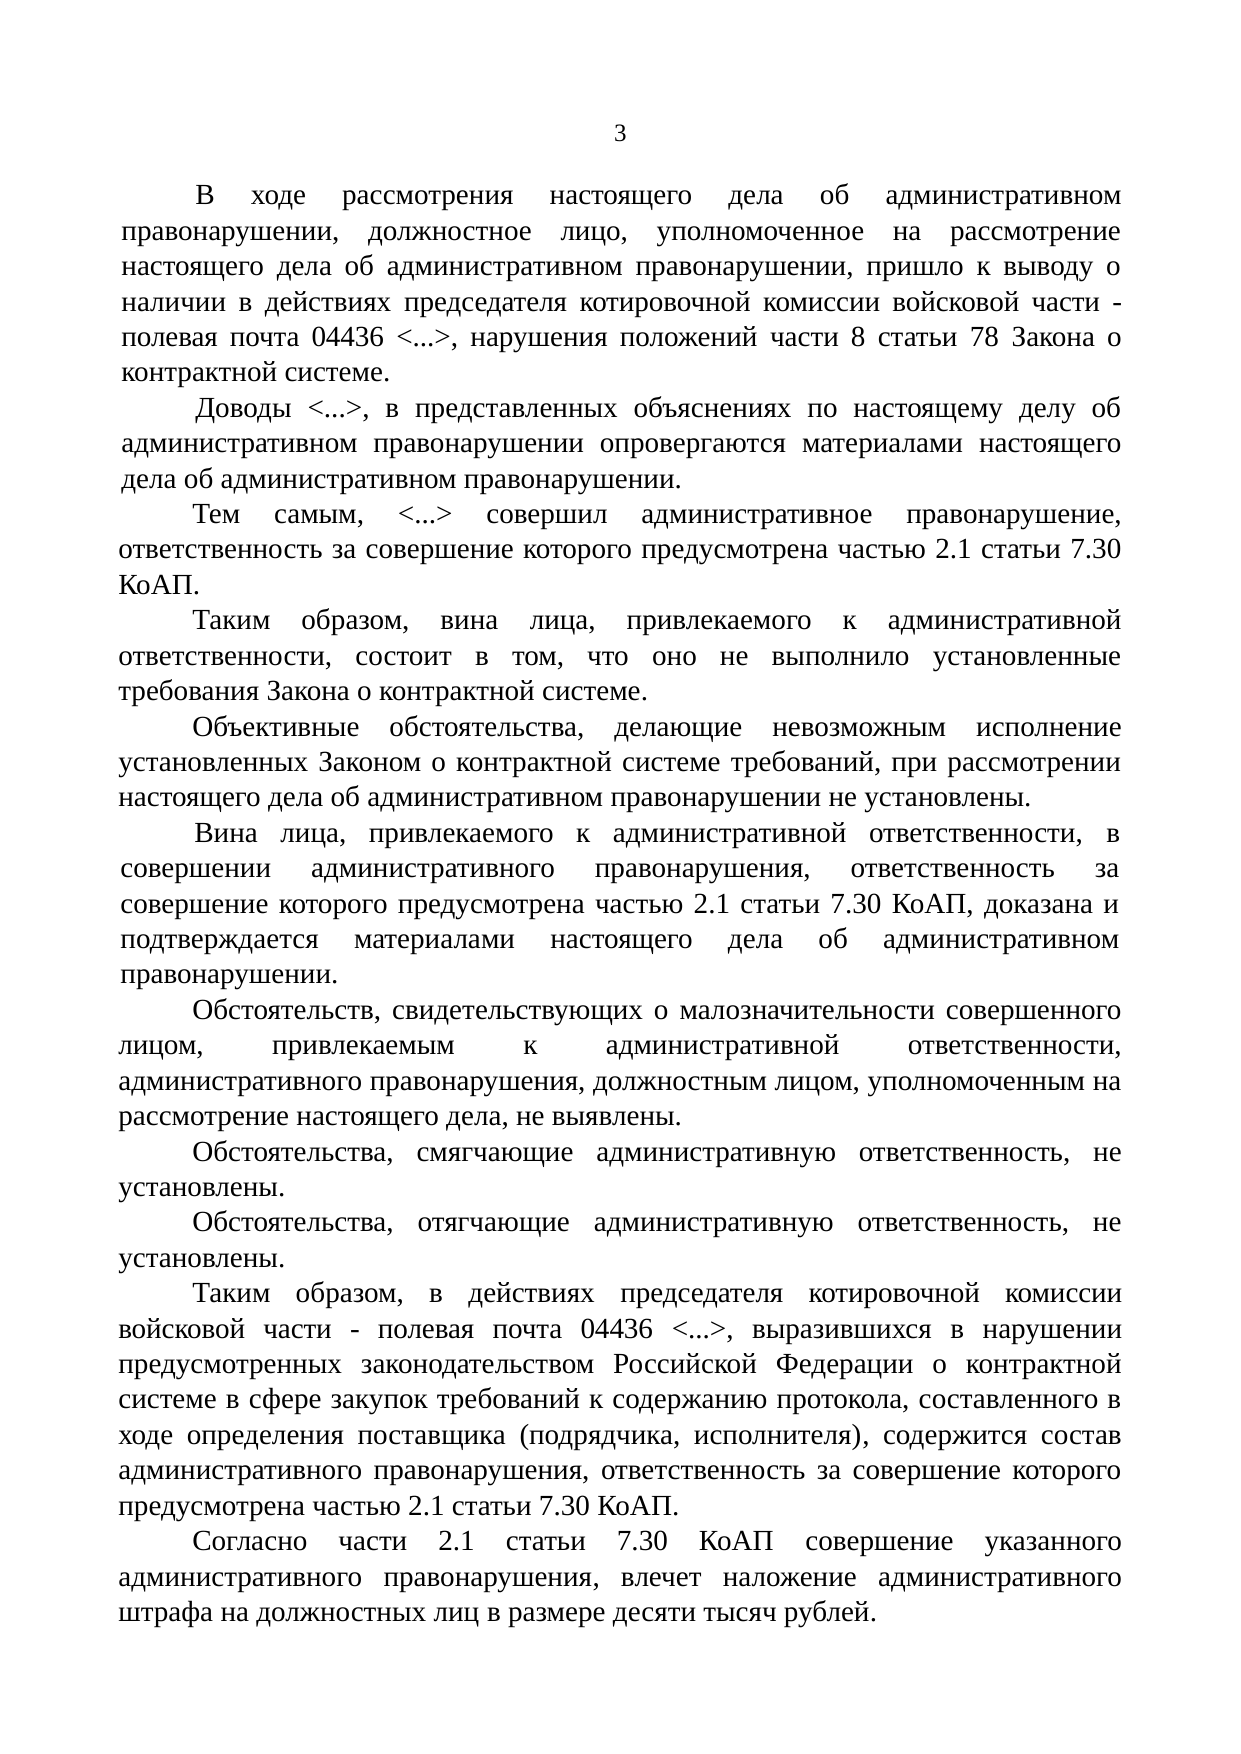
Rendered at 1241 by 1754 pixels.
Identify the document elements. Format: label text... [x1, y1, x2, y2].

text Вина лица, привлекаемого к административной ответственности, в совершении административного правонарушения, ответственность за совершение которого предусмотрена частью 2.1 статьи 7.30 КоАП, доказана и подтверждается материалами настоящего дела об административном правонарушении. [120, 814, 1120, 991]
text Обстоятельств, свидетельствующих о малозначительности совершенного лицом, привлекаемым к административной ответственности, административного правонарушения, должностным лицом, уполномоченным на рассмотрение настоящего дела, не выявлены. [118, 991, 1122, 1133]
text Обстоятельства, смягчающие административную ответственность, не установлены. [118, 1133, 1122, 1203]
text В ходе рассмотрения настоящего дела об административном правонарушении, должностное лицо, уполномоченное на рассмотрение настоящего дела об административном правонарушении, пришло к выводу о наличии в действиях председателя котировочной комиссии войсковой части - полевая почта 04436 <...>, нарушения положений части 8 статьи 78 Закона о контрактной системе. [121, 176, 1122, 389]
text Таким образом, вина лица, привлекаемого к административной ответственности, состоит в том, что оно не выполнило установленные требования Закона о контрактной системе. [118, 601, 1122, 708]
text Согласно части 2.1 статьи 7.30 КоАП совершение указанного административного правонарушения, влечет наложение административного штрафа на должностных лиц в размере десяти тысяч рублей. [118, 1522, 1122, 1628]
text Объективные обстоятельства, делающие невозможным исполнение установленных Законом о контрактной системе требований, при рассмотрении настоящего дела об административном правонарушении не установлены. [118, 708, 1122, 814]
text Тем самым, <...> совершил административное правонарушение, ответственность за совершение которого предусмотрена частью 2.1 статьи 7.30 КоАП. [118, 495, 1122, 601]
text Обстоятельства, отягчающие административную ответственность, не установлены. [118, 1203, 1122, 1274]
text Таким образом, в действиях председателя котировочной комиссии войсковой части - полевая почта 04436 <...>, выразившихся в нарушении предусмотренных законодательством Российской Федерации о контрактной системе в сфере закупок требований к содержанию протокола, составленного в ходе определения поставщика (подрядчика, исполнителя), содержится состав административного правонарушения, ответственность за совершение которого предусмотрена частью 2.1 статьи 7.30 КоАП. [118, 1274, 1122, 1522]
text Доводы <...>, в представленных объяснениях по настоящему делу об административном правонарушении опровергаются материалами настоящего дела об административном правонарушении. [121, 389, 1122, 495]
